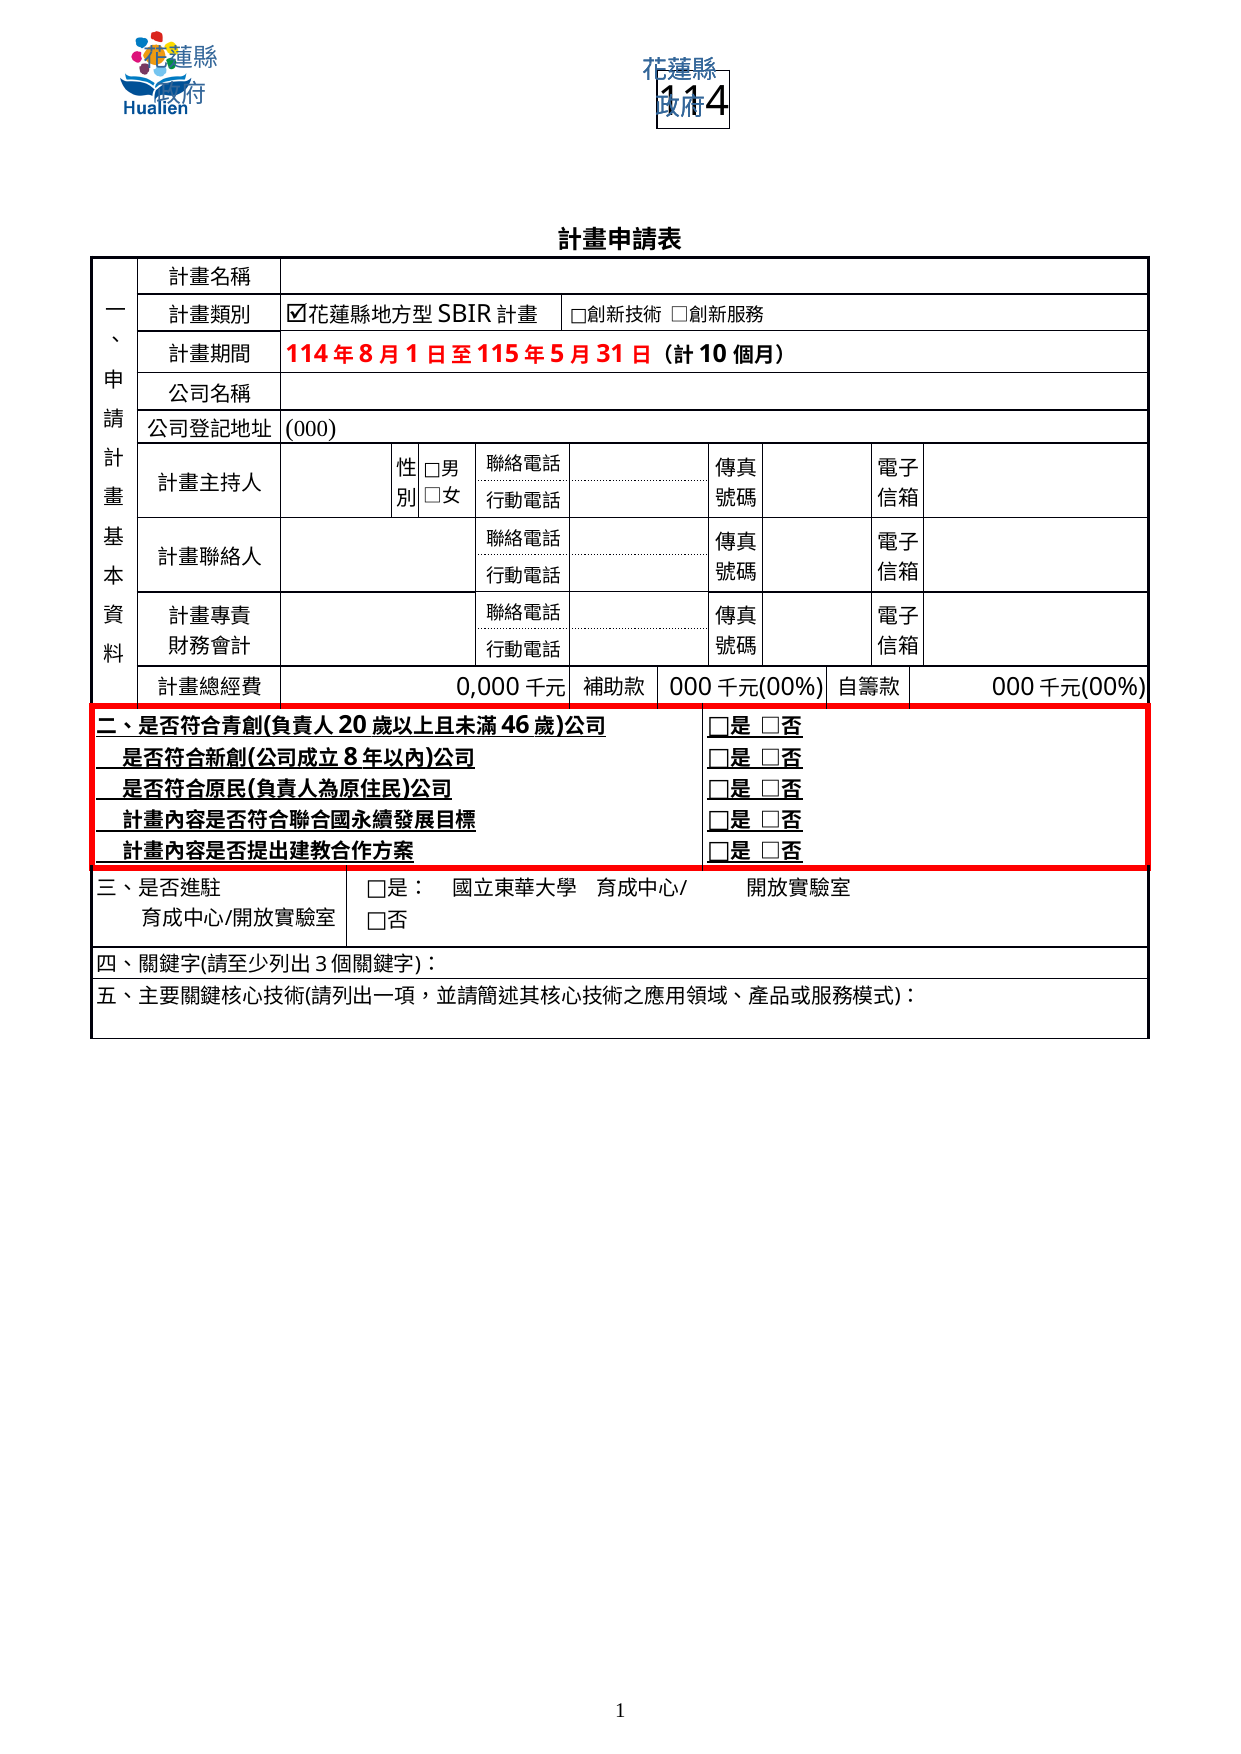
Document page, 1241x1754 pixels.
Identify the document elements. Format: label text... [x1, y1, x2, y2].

table_cell [763, 518, 871, 591]
table_cell 0,000千元 [281, 667, 569, 703]
table_cell 聯絡電話 [476, 592, 569, 628]
table_cell 計畫類別 [138, 295, 280, 330]
table_cell 行動電話 [476, 480, 569, 517]
table_header [281, 259, 1147, 293]
table_cell 三、是否進駐 育成中心/開放實驗室 [93, 871, 346, 946]
picture [118, 29, 193, 116]
table_cell □創新技術 □創新服務 [562, 295, 1147, 330]
table_cell [570, 592, 708, 628]
table_cell □是 □否 □是 □否 □是 □否 □是 □否 □是 □否 [703, 709, 1145, 865]
table_cell 114年 8 月 1 日 至115年 5 月 31 日（計 10 個月） [281, 331, 1147, 372]
table_cell [924, 593, 1147, 665]
table_cell [924, 444, 1147, 517]
table_cell [281, 444, 391, 517]
table_cell (000) [281, 411, 1147, 442]
table_cell 計畫期間 [138, 332, 280, 372]
table_cell 聯絡電話 [476, 518, 569, 554]
table_cell [570, 444, 708, 479]
table_cell 花蓮縣地方型SBIR計畫 [281, 295, 561, 330]
table_cell [763, 444, 871, 517]
table_cell 電子信箱 [872, 593, 923, 665]
table_cell 公司登記地址 [138, 411, 280, 442]
table_cell 計畫專責 財務會計 [138, 593, 280, 665]
table_cell 四、關鍵字(請至少列出3個關鍵字)： [93, 948, 1147, 978]
table_cell 計畫主持人 [138, 444, 280, 517]
table_cell [570, 554, 708, 591]
table_cell [570, 480, 708, 517]
table_cell 電子信箱 [872, 444, 923, 517]
table_cell [763, 593, 871, 665]
table_cell [570, 628, 708, 665]
table_cell 性別 [392, 444, 418, 517]
table_cell 五、主要關鍵核心技術(請列出一項，並請簡述其核心技術之應用領域、產品或服務模式)： [93, 979, 1147, 1037]
table_cell 補助款 [570, 667, 657, 703]
table_cell [281, 593, 475, 665]
table_cell 二、是否符合青創(負責人20歲以上且未滿46歲)公司 是否符合新創(公司成立8年以內)公司 是否符合原民(負責人為原住民)公司 計畫內容是否符合聯合國永續發展目標 計畫內容是否提出建教合作方案 [95, 709, 702, 865]
table_cell □是： 國立東華大學 育成中心/ 開放實驗室 □否 [347, 871, 1147, 946]
table_cell □男□女 [419, 444, 475, 517]
table_cell 電子信箱 [872, 518, 923, 591]
table_cell 行動電話 [476, 628, 569, 665]
table_cell 行動電話 [476, 554, 569, 591]
table_header 一 、 申 請 計 畫 基 本 資 料 [93, 259, 137, 703]
text 計畫申請表 [118, 219, 1122, 256]
table_cell [281, 518, 475, 591]
table_cell 000千元(00%) [910, 667, 1147, 703]
table_cell [570, 518, 708, 554]
table_cell 傳真號碼 [709, 444, 762, 517]
table_cell 計畫聯絡人 [138, 518, 280, 591]
table_cell [281, 373, 1147, 409]
table_cell 計畫總經費 [138, 667, 280, 703]
table_cell 傳真號碼 [709, 518, 762, 591]
table_cell [924, 518, 1147, 591]
table_cell 000千元(00%) [658, 667, 826, 703]
table_header 計畫名稱 [138, 259, 280, 293]
table_cell 自籌款 [827, 667, 909, 703]
table_cell 傳真號碼 [709, 593, 762, 665]
table_cell 公司名稱 [138, 373, 280, 409]
table_cell 聯絡電話 [476, 444, 569, 479]
